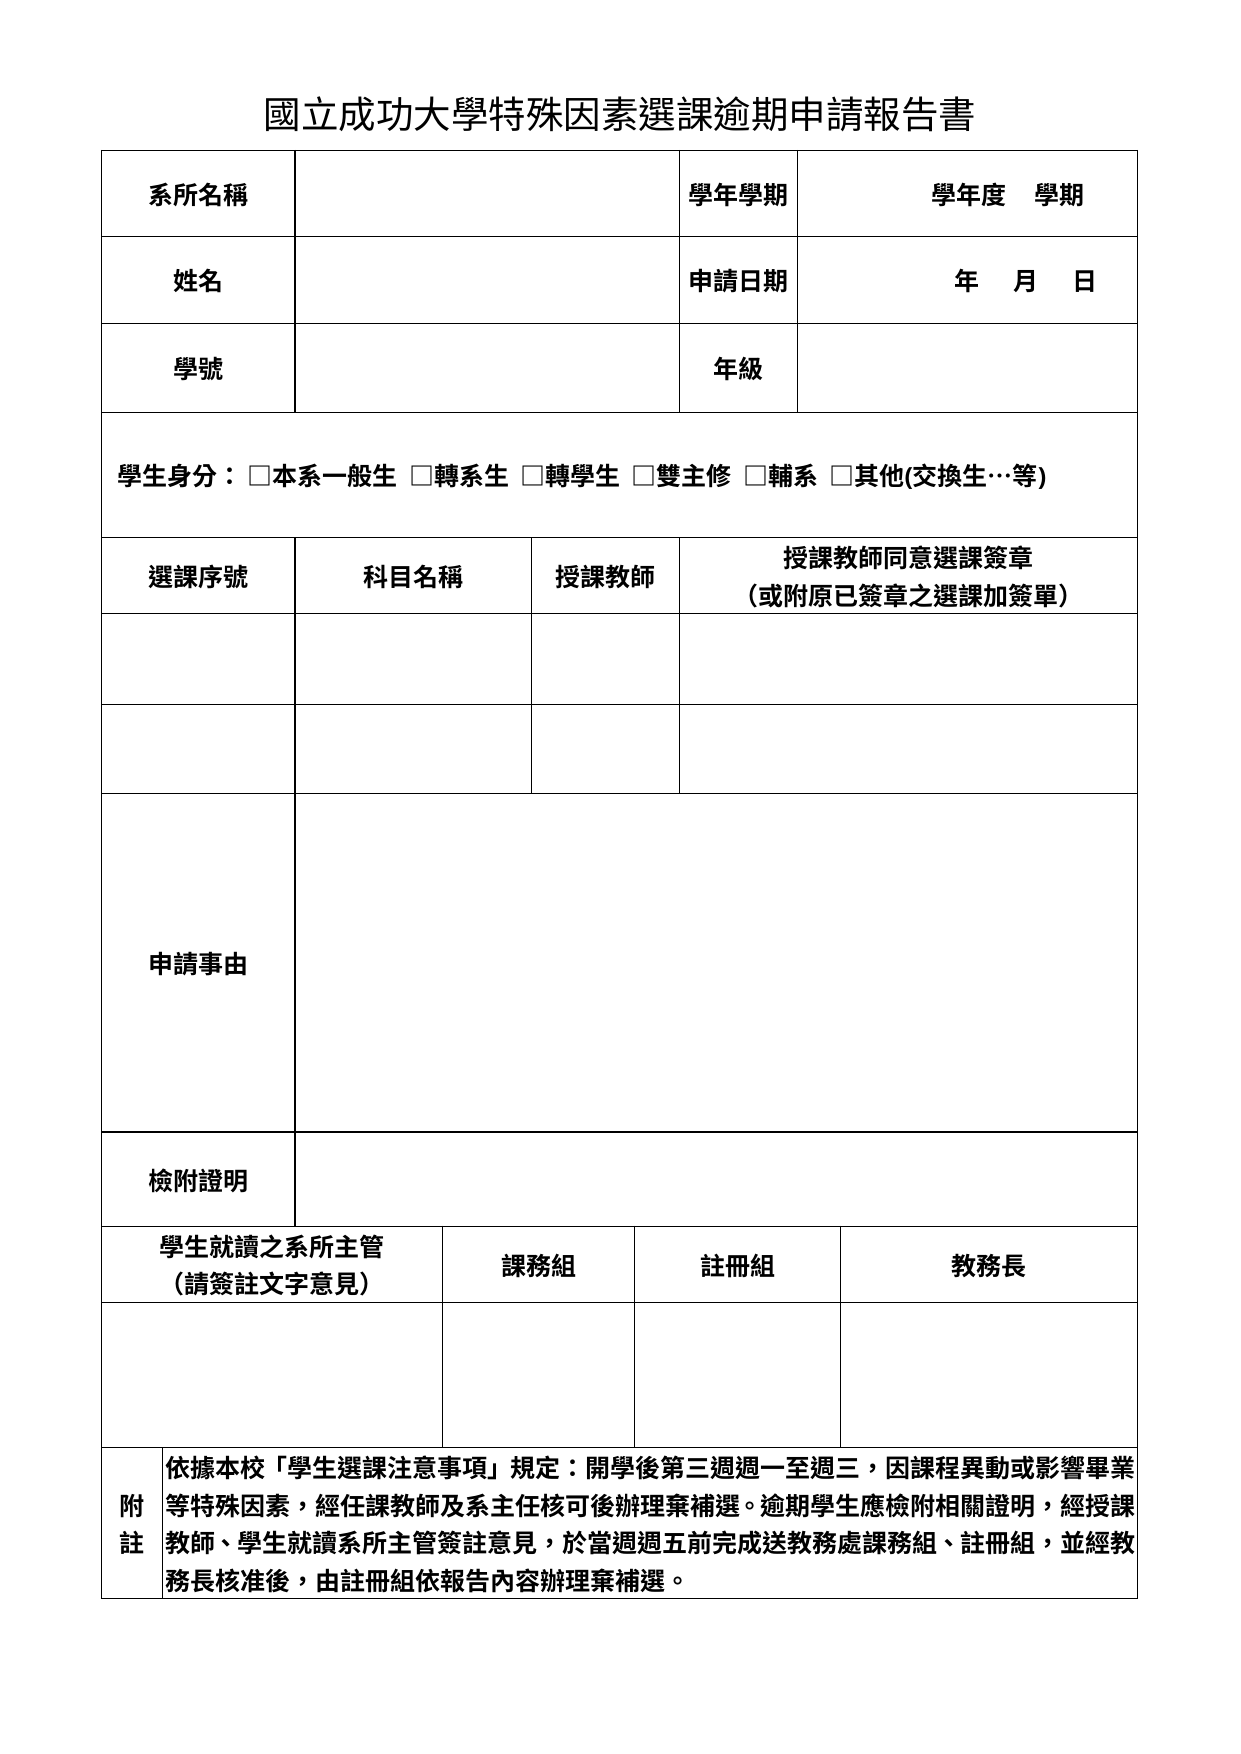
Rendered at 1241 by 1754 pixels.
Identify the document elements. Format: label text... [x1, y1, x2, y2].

table_cell 註冊組 [635, 1227, 840, 1302]
table_cell 選課序號 [102, 538, 294, 613]
table_cell 學生身分： □本系一般生 □轉系生 □轉學生 □雙主修 □輔系 □其他(交換生…等) [102, 413, 1137, 537]
table_header 國立成功大學特殊因素選課逾期申請報告書 [101, 75, 1138, 150]
table_cell 附 註 [102, 1448, 162, 1598]
table_cell 科目名稱 [296, 538, 531, 613]
table_cell [680, 614, 1137, 704]
table_cell [296, 794, 1137, 1131]
table_cell 檢附證明 [102, 1133, 294, 1226]
table_cell [102, 1303, 442, 1447]
table_cell 年級 [680, 324, 797, 412]
table_cell 系所名稱 [102, 151, 294, 236]
table_cell [296, 705, 531, 792]
table_cell 授課教師同意選課簽章 （或附原已簽章之選課加簽單） [680, 538, 1137, 613]
table_cell [443, 1303, 634, 1447]
table_cell 申請事由 [102, 794, 294, 1131]
table_cell 課務組 [443, 1227, 634, 1302]
table_cell [296, 237, 679, 323]
table_cell [296, 614, 531, 704]
table_cell [798, 324, 1137, 412]
table_cell 依據本校「學生選課注意事項」規定：開學後第三週週一至週三，因課程異動或影響畢業等特殊因素，經任課教師及系主任核可後辦理棄補選。逾期學生應檢附相關證明，經授課教師、學生就讀系所主管簽註意見，於當週週五前完成送教務處課務組、註冊組，並經教務長核准後，由註冊組依報告內容辦理棄補選。 [163, 1448, 1137, 1598]
table_cell 學年學期 [680, 151, 797, 236]
table_cell [635, 1303, 840, 1447]
table_cell [296, 1133, 1137, 1226]
table_cell 姓名 [102, 237, 294, 323]
table_cell [102, 705, 294, 792]
table_cell [841, 1303, 1137, 1447]
table_cell 教務長 [841, 1227, 1137, 1302]
table_cell [680, 705, 1137, 792]
table_cell 學生就讀之系所主管 （請簽註文字意見） [102, 1227, 442, 1302]
table_cell 申請日期 [680, 237, 797, 323]
table_cell 年 月 日 [798, 237, 1137, 323]
table_cell [296, 324, 679, 412]
table_cell [532, 614, 679, 704]
table_cell 授課教師 [532, 538, 679, 613]
table_cell [296, 151, 679, 236]
table_cell 學號 [102, 324, 294, 412]
table_cell [532, 705, 679, 792]
table_cell 學年度 學期 [798, 151, 1137, 236]
table_cell [102, 614, 294, 704]
